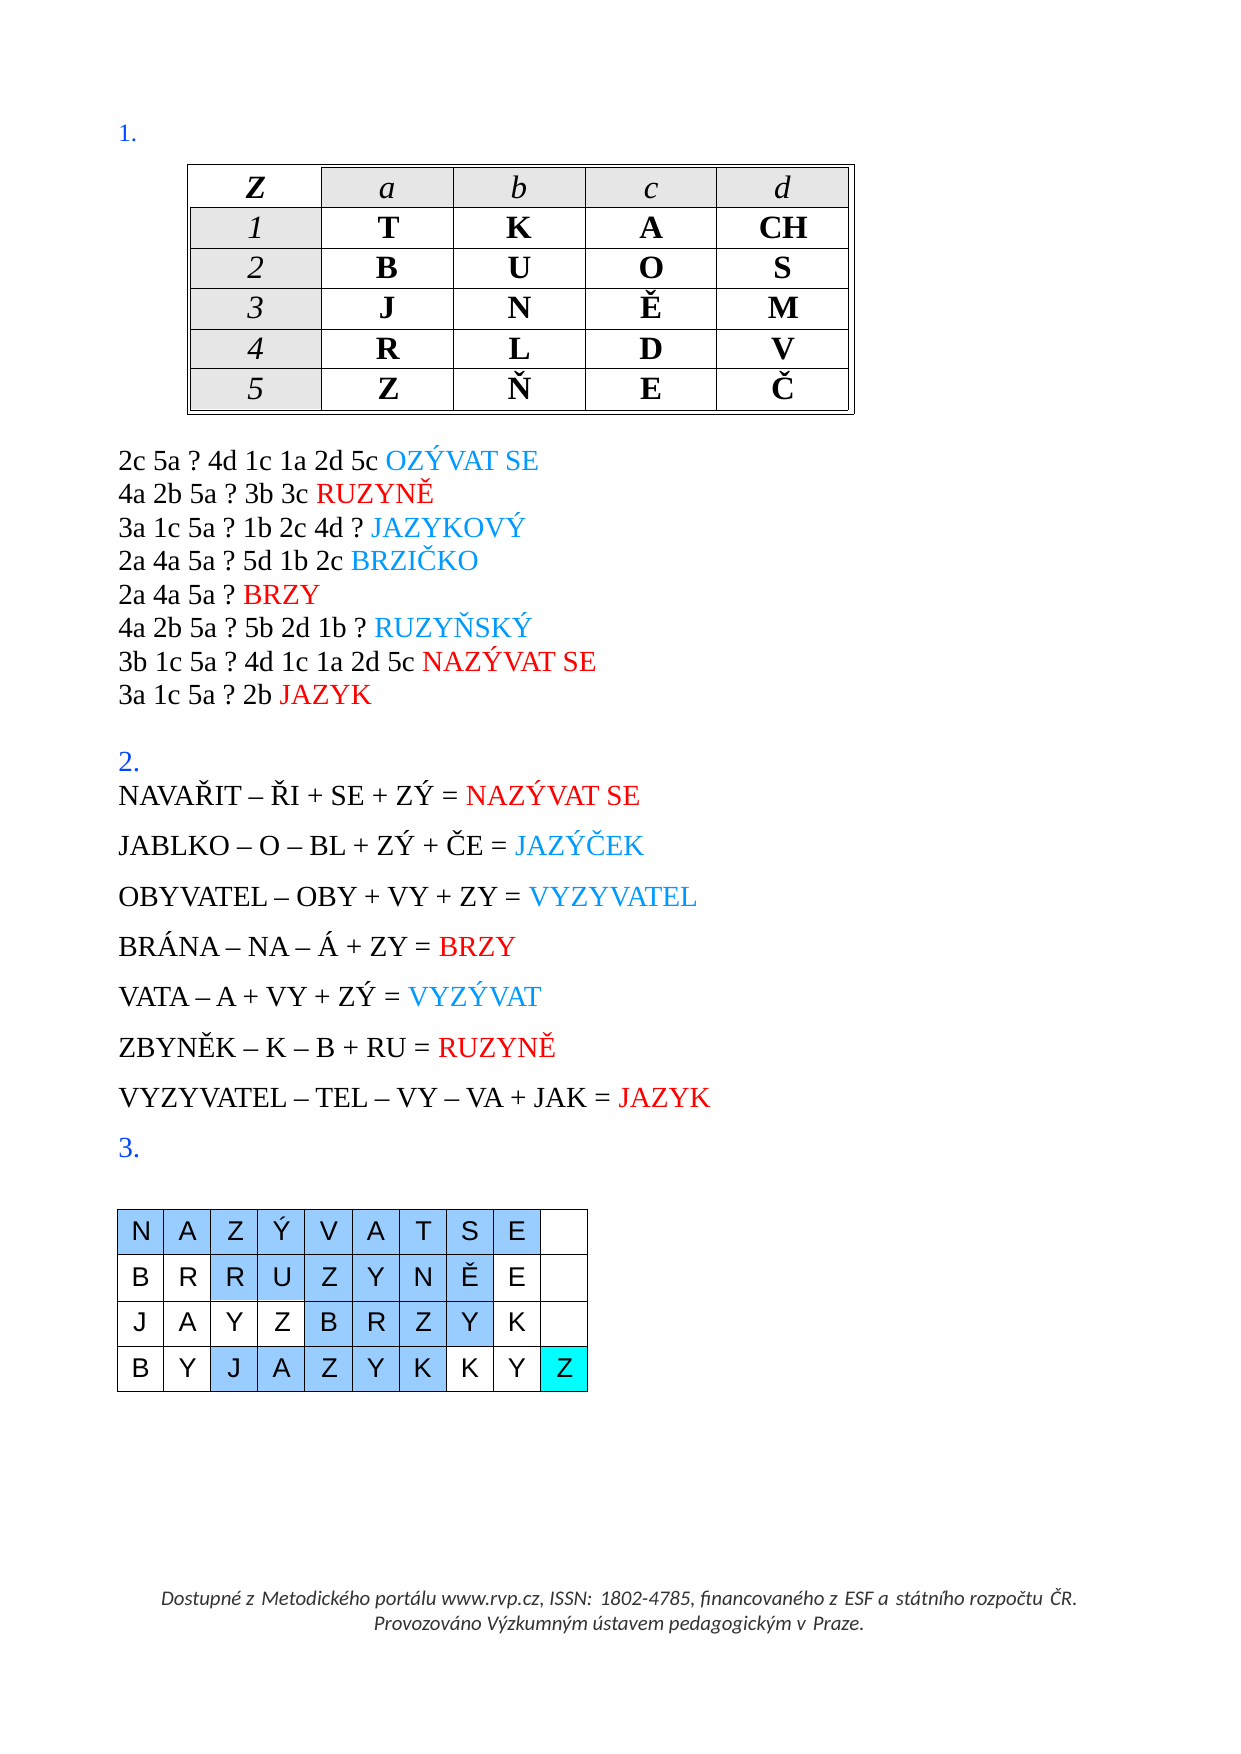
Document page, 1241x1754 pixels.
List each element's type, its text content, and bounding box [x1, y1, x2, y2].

text 1. [188, 165, 854, 414]
text 3a 1c 5a ? 1b 2c 4d ? JAZYKOVÝ [118, 510, 1122, 543]
text 1. [118, 118, 1122, 147]
text VATA – A + VY + ZÝ = VYZÝVAT [118, 979, 1122, 1013]
text 4a 2b 5a ? 3b 3c RUZYNĚ [118, 476, 1122, 510]
text 4a 2b 5a ? 5b 2d 1b ? RUZYŇSKÝ [118, 610, 1122, 644]
text JABLKO – O – BL + ZÝ + ČE = JAZÝČEK [118, 828, 1122, 862]
text VYZYVATEL – TEL – VY – VA + JAK = JAZYK [118, 1080, 1122, 1113]
text 3. [118, 1130, 1122, 1164]
text 3a 1c 5a ? 2b JAZYK [118, 677, 1122, 711]
text ZBYNĚK – K – B + RU = RUZYNĚ [118, 1030, 1122, 1063]
text 2c 5a ? 4d 1c 1a 2d 5c OZÝVAT SE [118, 443, 1122, 476]
text 2. [118, 744, 1122, 778]
text BRÁNA – NA – Á + ZY = BRZY [118, 929, 1122, 963]
text NAVAŘIT – ŘI + SE + ZÝ = NAZÝVAT SE [118, 778, 1122, 812]
text 3b 1c 5a ? 4d 1c 1a 2d 5c NAZÝVAT SE [118, 644, 1122, 677]
text OBYVATEL – OBY + VY + ZY = VYZYVATEL [118, 879, 1122, 912]
text 2a 4a 5a ? BRZY [118, 577, 1122, 610]
text 2a 4a 5a ? 5d 1b 2c BRZIČKO [118, 543, 1122, 577]
